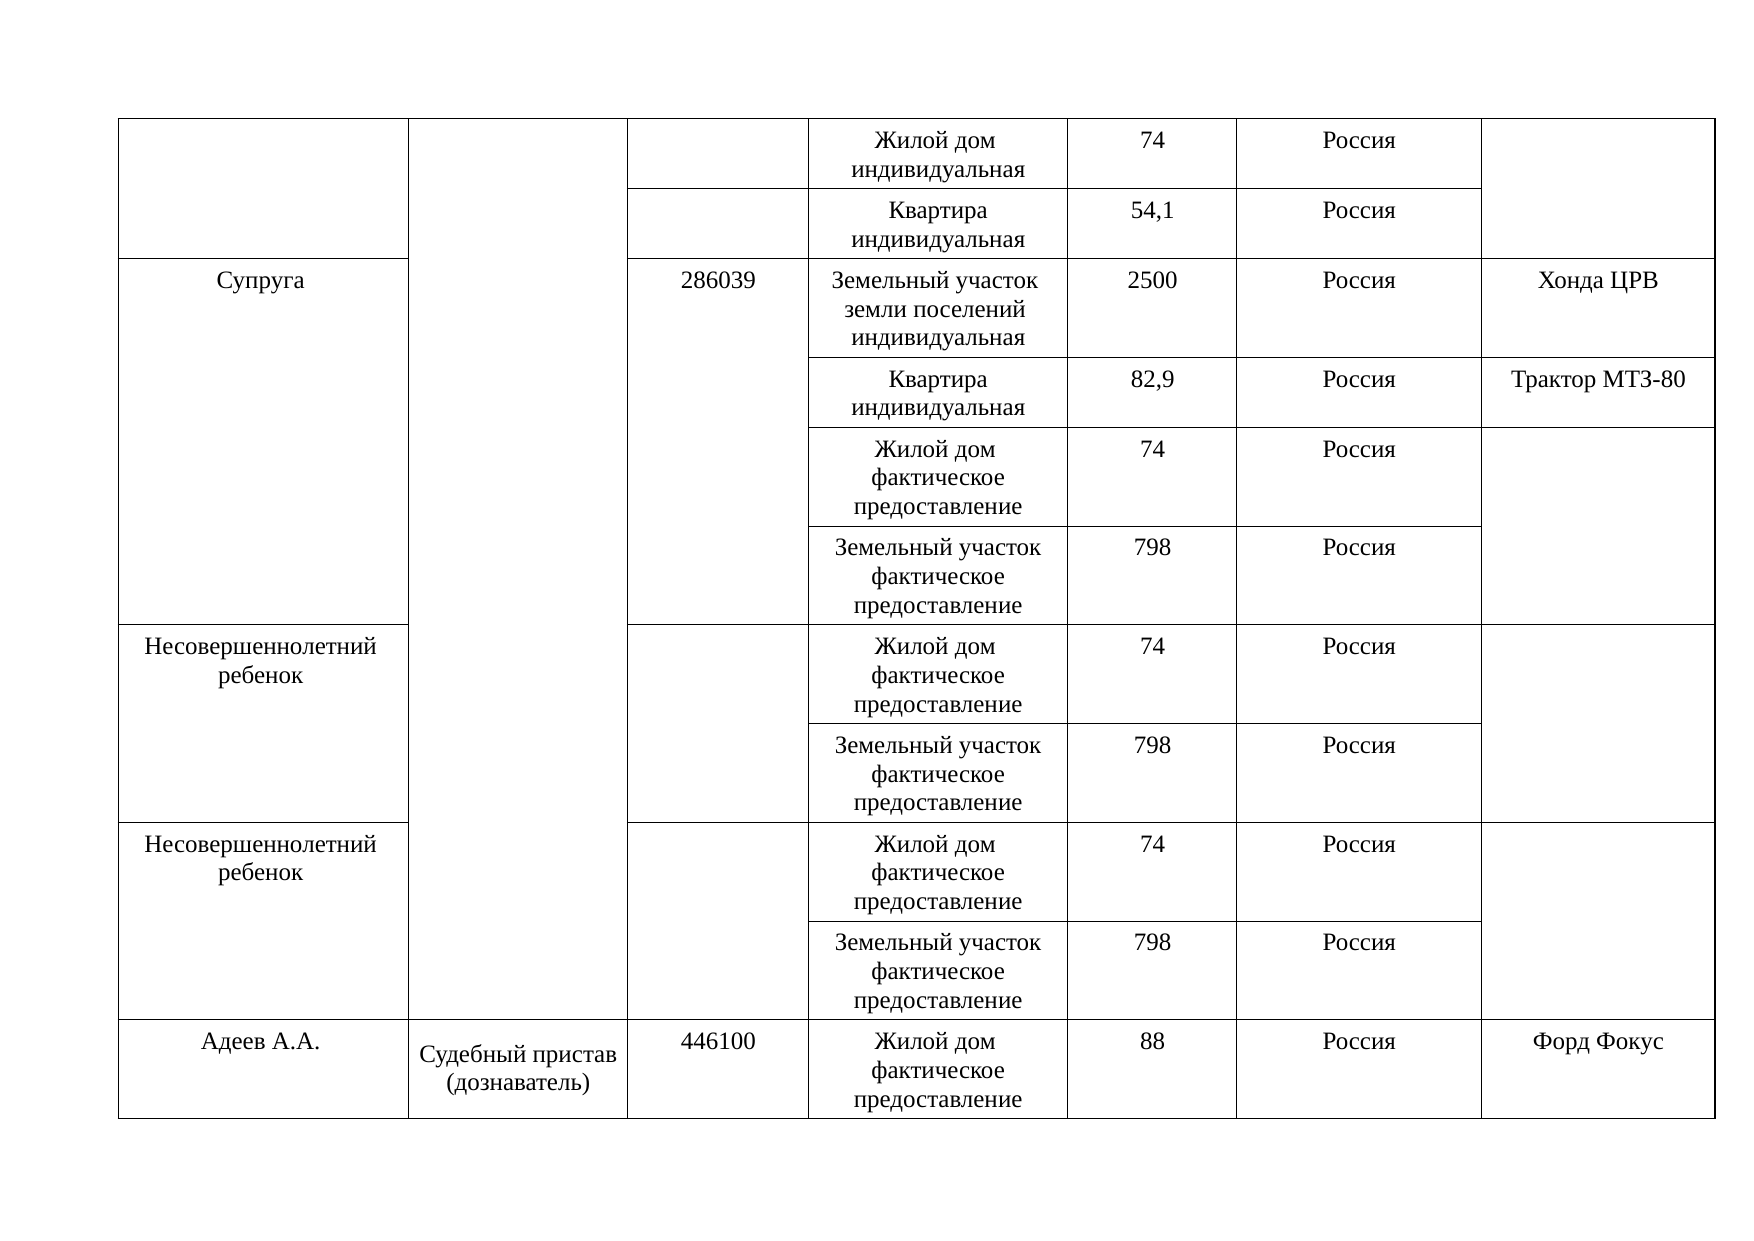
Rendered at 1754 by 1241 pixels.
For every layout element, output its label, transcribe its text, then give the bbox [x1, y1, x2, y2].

table_cell [628, 823, 808, 1019]
table_cell 798 [1068, 922, 1236, 1019]
table_cell 82,9 [1068, 358, 1236, 427]
table_cell Жилой дом фактическое предоставление [809, 428, 1067, 526]
table_cell Адеев А.А. [119, 1020, 408, 1118]
table_cell 74 [1068, 823, 1236, 921]
table_cell Россия [1237, 823, 1481, 921]
table_cell Россия [1237, 1020, 1481, 1118]
table_cell Земельный участок земли поселений индивидуальная [809, 259, 1067, 357]
table_cell Жилой дом фактическое предоставление [809, 625, 1067, 723]
table_cell [1482, 625, 1714, 822]
table_cell Россия [1237, 625, 1481, 723]
table_cell Земельный участок фактическое предоставление [809, 724, 1067, 822]
table_cell 74 [1068, 625, 1236, 723]
table_cell Россия [1237, 189, 1481, 258]
table_cell Россия [1237, 922, 1481, 1019]
table_cell [628, 189, 808, 258]
table_cell [628, 625, 808, 822]
table_cell [1482, 119, 1714, 258]
table_cell Трактор МТЗ-80 [1482, 358, 1714, 427]
table_cell [628, 119, 808, 188]
table_cell Земельный участок фактическое предоставление [809, 527, 1067, 624]
table_cell 88 [1068, 1020, 1236, 1118]
table_cell 446100 [628, 1020, 808, 1118]
table_cell Несовершеннолетний ребенок [119, 823, 408, 1019]
table_cell Россия [1237, 119, 1481, 188]
table_cell Хонда ЦРВ [1482, 259, 1714, 357]
table_cell 74 [1068, 428, 1236, 526]
table_cell Россия [1237, 358, 1481, 427]
table_cell Жилой дом фактическое предоставление [809, 1020, 1067, 1118]
table_cell Форд Фокус [1482, 1020, 1714, 1118]
table_cell 798 [1068, 527, 1236, 624]
table_cell [409, 119, 627, 1019]
table_cell Россия [1237, 724, 1481, 822]
table_cell 2500 [1068, 259, 1236, 357]
table_cell 798 [1068, 724, 1236, 822]
table_cell 54,1 [1068, 189, 1236, 258]
table_cell Квартира индивидуальная [809, 358, 1067, 427]
table_cell Россия [1237, 259, 1481, 357]
table_cell Супруга [119, 259, 408, 624]
table_cell Земельный участок фактическое предоставление [809, 922, 1067, 1019]
table_cell [1482, 428, 1714, 624]
table_cell Несовершеннолетний ребенок [119, 625, 408, 822]
table_cell 286039 [628, 259, 808, 624]
table_cell Жилой дом фактическое предоставление [809, 823, 1067, 921]
table_cell [119, 119, 408, 258]
table_cell Россия [1237, 527, 1481, 624]
table_cell 74 [1068, 119, 1236, 188]
table_cell Судебный пристав (дознаватель) [409, 1020, 627, 1118]
table_cell [1482, 823, 1714, 1019]
table_cell Россия [1237, 428, 1481, 526]
table_cell Квартира индивидуальная [809, 189, 1067, 258]
table_cell Жилой дом индивидуальная [809, 119, 1067, 188]
